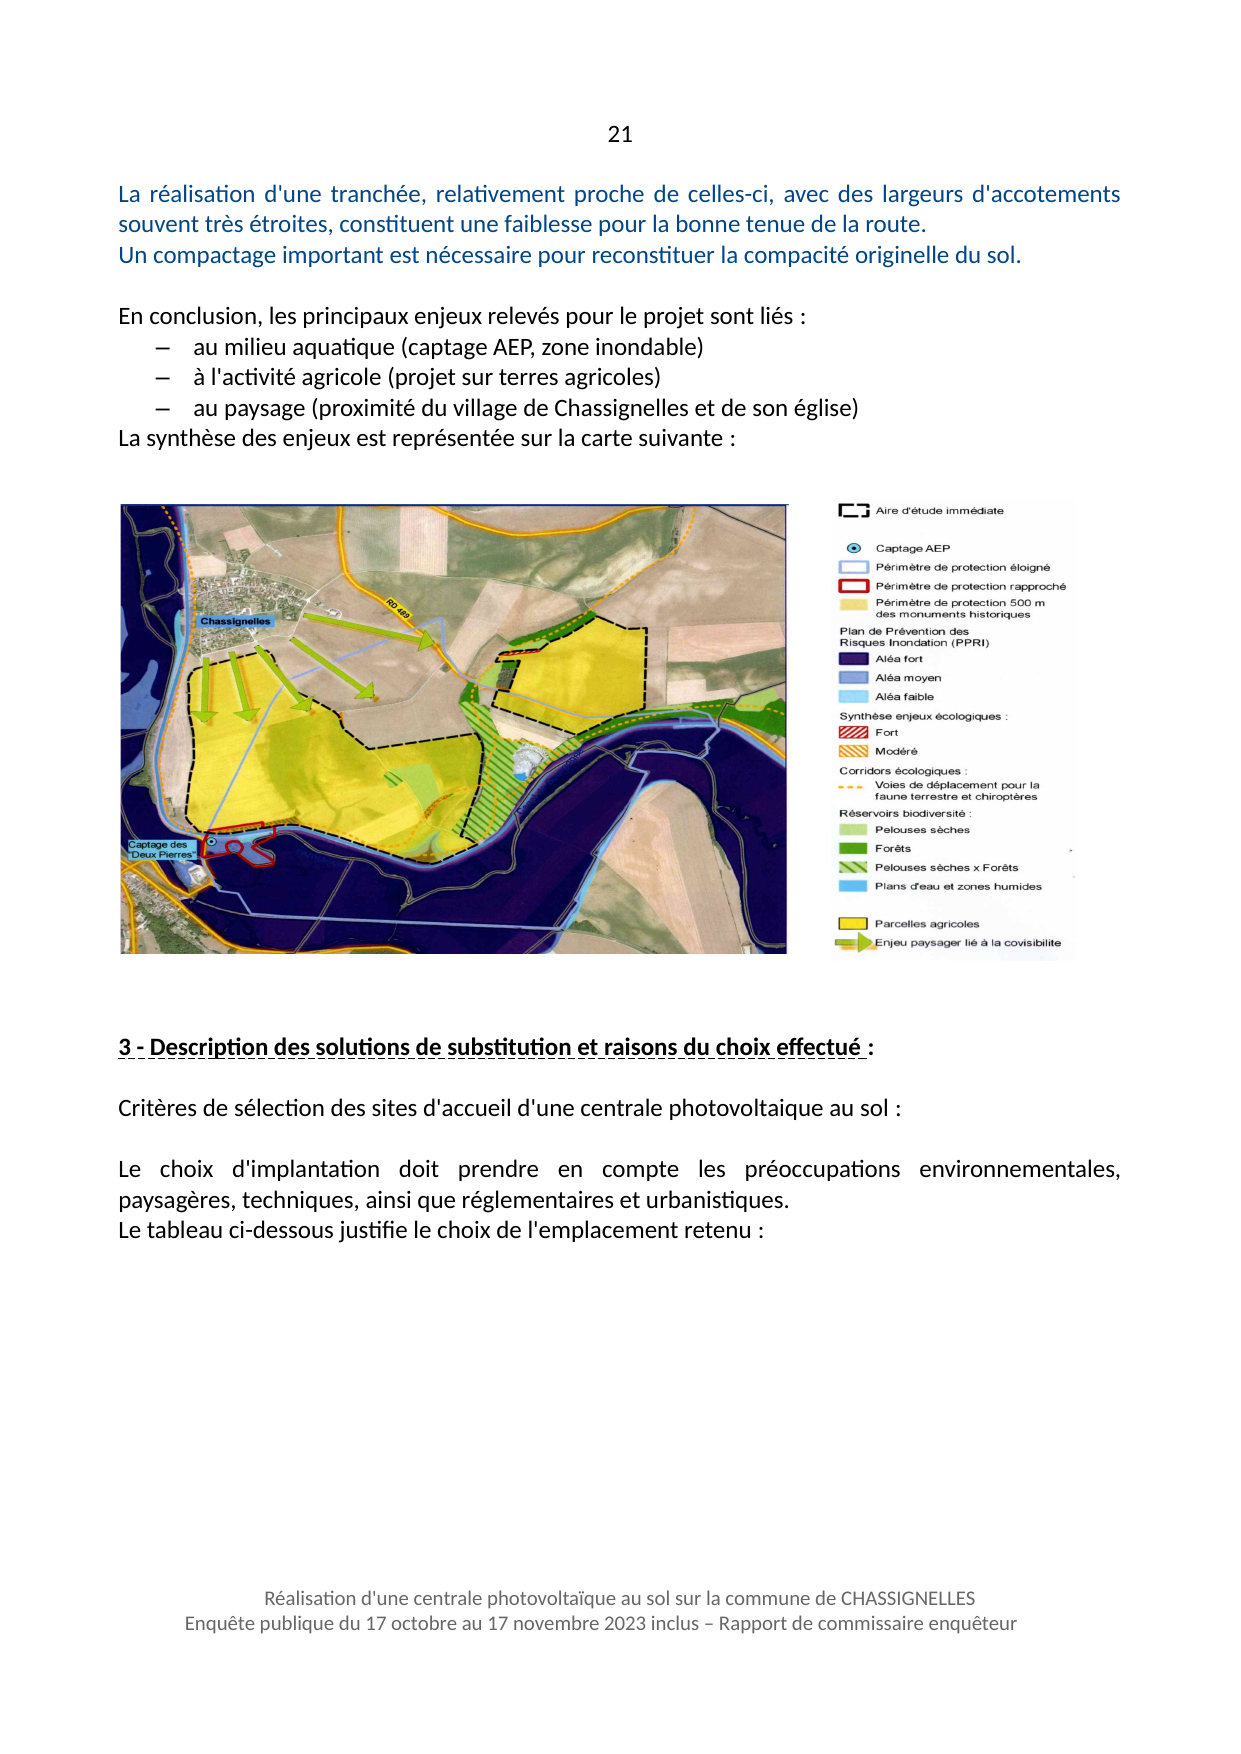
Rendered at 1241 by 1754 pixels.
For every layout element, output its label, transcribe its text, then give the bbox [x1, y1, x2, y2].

text La réalisation d'une tranchée, relativement proche de celles-ci, avec des largeurs d'accotements souvent très étroites, constituent une faiblesse pour la bonne tenue de la route. [118, 178, 1122, 239]
text Un compactage important est nécessaire pour reconstituer la compacité originelle du sol. [118, 239, 1122, 270]
text Critères de sélection des sites d'accueil d'une centrale photovoltaique au sol : [118, 1093, 1122, 1123]
table_header [620, 991, 1123, 1032]
list au paysage (proximité du village de Chassignelles et de son église) [156, 392, 1122, 422]
text La synthèse des enjeux est représentée sur la carte suivante : [118, 422, 1122, 453]
list à l'activité agricole (projet sur terres agricoles) [156, 361, 1122, 392]
text 3 - Description des solutions de substitution et raisons du choix effectué : [118, 1032, 1122, 1062]
list au milieu aquatique (captage AEP, zone inondable) [156, 331, 1122, 361]
table_header [111, 991, 620, 1032]
text Le tableau ci-dessous justifie le choix de l'emplacement retenu : [118, 1215, 1122, 1245]
picture [831, 498, 1077, 961]
text Le choix d'implantation doit prendre en compte les préoccupations environnementales, paysagères, techniques, ainsi que réglementaires et urbanistiques. [118, 1154, 1122, 1215]
text En conclusion, les principaux enjeux relevés pour le projet sont liés : [118, 300, 1122, 331]
picture [120, 504, 789, 954]
